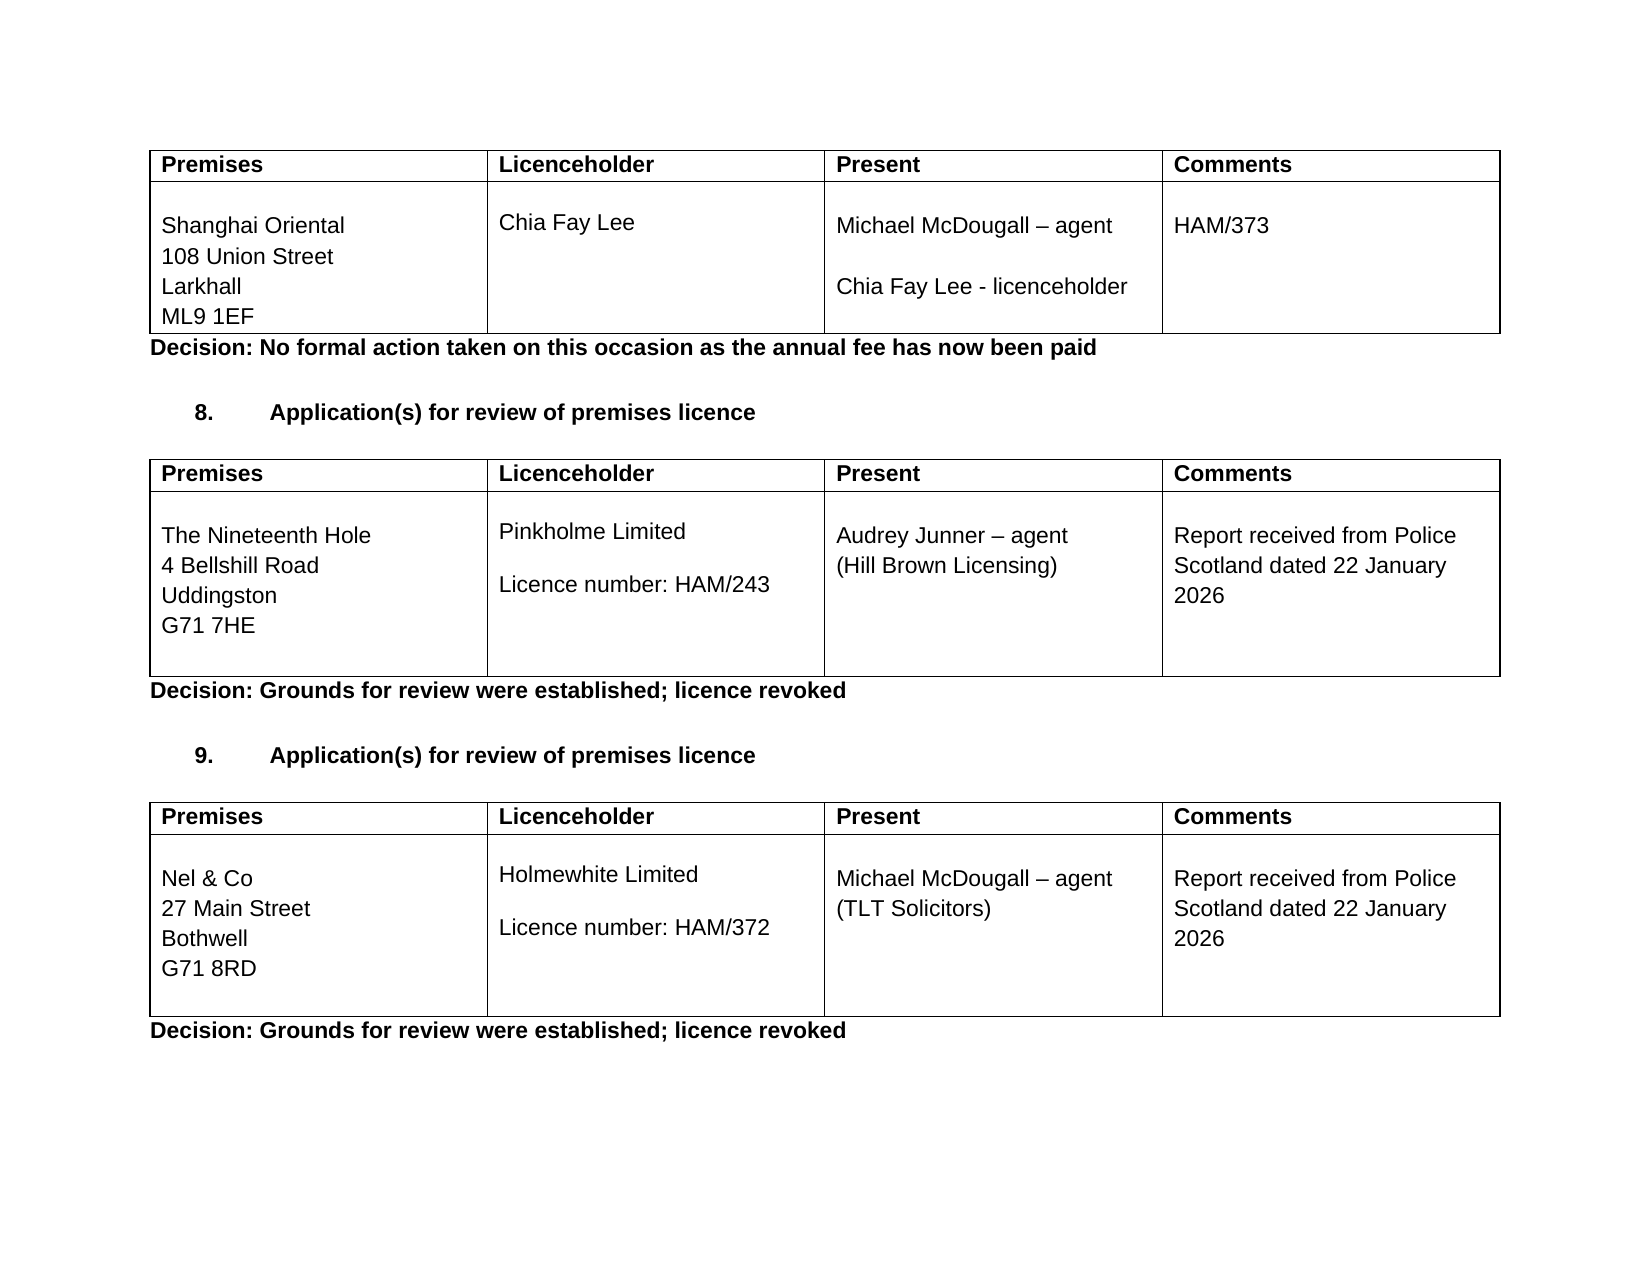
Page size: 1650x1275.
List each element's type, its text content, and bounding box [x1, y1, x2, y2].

text Decision: Grounds for review were established; licence revoked [150, 677, 1500, 703]
table_cell The Nineteenth Hole 4 Bellshill Road Uddingston G71 7HE [151, 492, 487, 676]
table_header Present [825, 151, 1162, 181]
table_header Comments [1163, 803, 1499, 833]
table_header Licenceholder [488, 803, 824, 833]
table_header Present [825, 460, 1162, 491]
table_cell Chia Fay Lee [488, 182, 824, 333]
table_cell Report received from Police Scotland dated 22 January 2026 [1163, 492, 1499, 676]
text Decision: No formal action taken on this occasion as the annual fee has now been paid [150, 334, 1500, 361]
table_header Premises [151, 803, 487, 833]
table_cell Audrey Junner – agent (Hill Brown Licensing) [825, 492, 1162, 676]
table_header Licenceholder [488, 151, 824, 181]
table_header Comments [1163, 151, 1499, 181]
table_header Present [825, 803, 1162, 833]
table_cell Michael McDougall – agent (TLT Solicitors) [825, 835, 1162, 1016]
table_cell HAM/373 [1163, 182, 1499, 333]
table_cell Report received from Police Scotland dated 22 January 2026 [1163, 835, 1499, 1016]
table_cell Shanghai Oriental 108 Union Street Larkhall ML9 1EF [151, 182, 487, 333]
table_header Premises [151, 460, 487, 491]
table_cell Holmewhite Limited Licence number: HAM/372 [488, 835, 824, 1016]
table_cell Nel & Co 27 Main Street Bothwell G71 8RD [151, 835, 487, 1016]
table_header Premises [151, 151, 487, 181]
subtitle Application(s) for review of premises licence [194, 399, 1500, 425]
table_cell Pinkholme Limited Licence number: HAM/243 [488, 492, 824, 676]
subtitle Application(s) for review of premises licence [194, 742, 1500, 768]
table_header Comments [1163, 460, 1499, 491]
table_header Licenceholder [488, 460, 824, 491]
table_cell Michael McDougall – agent Chia Fay Lee - licenceholder [825, 182, 1162, 333]
text Decision: Grounds for review were established; licence revoked [150, 1017, 1500, 1043]
